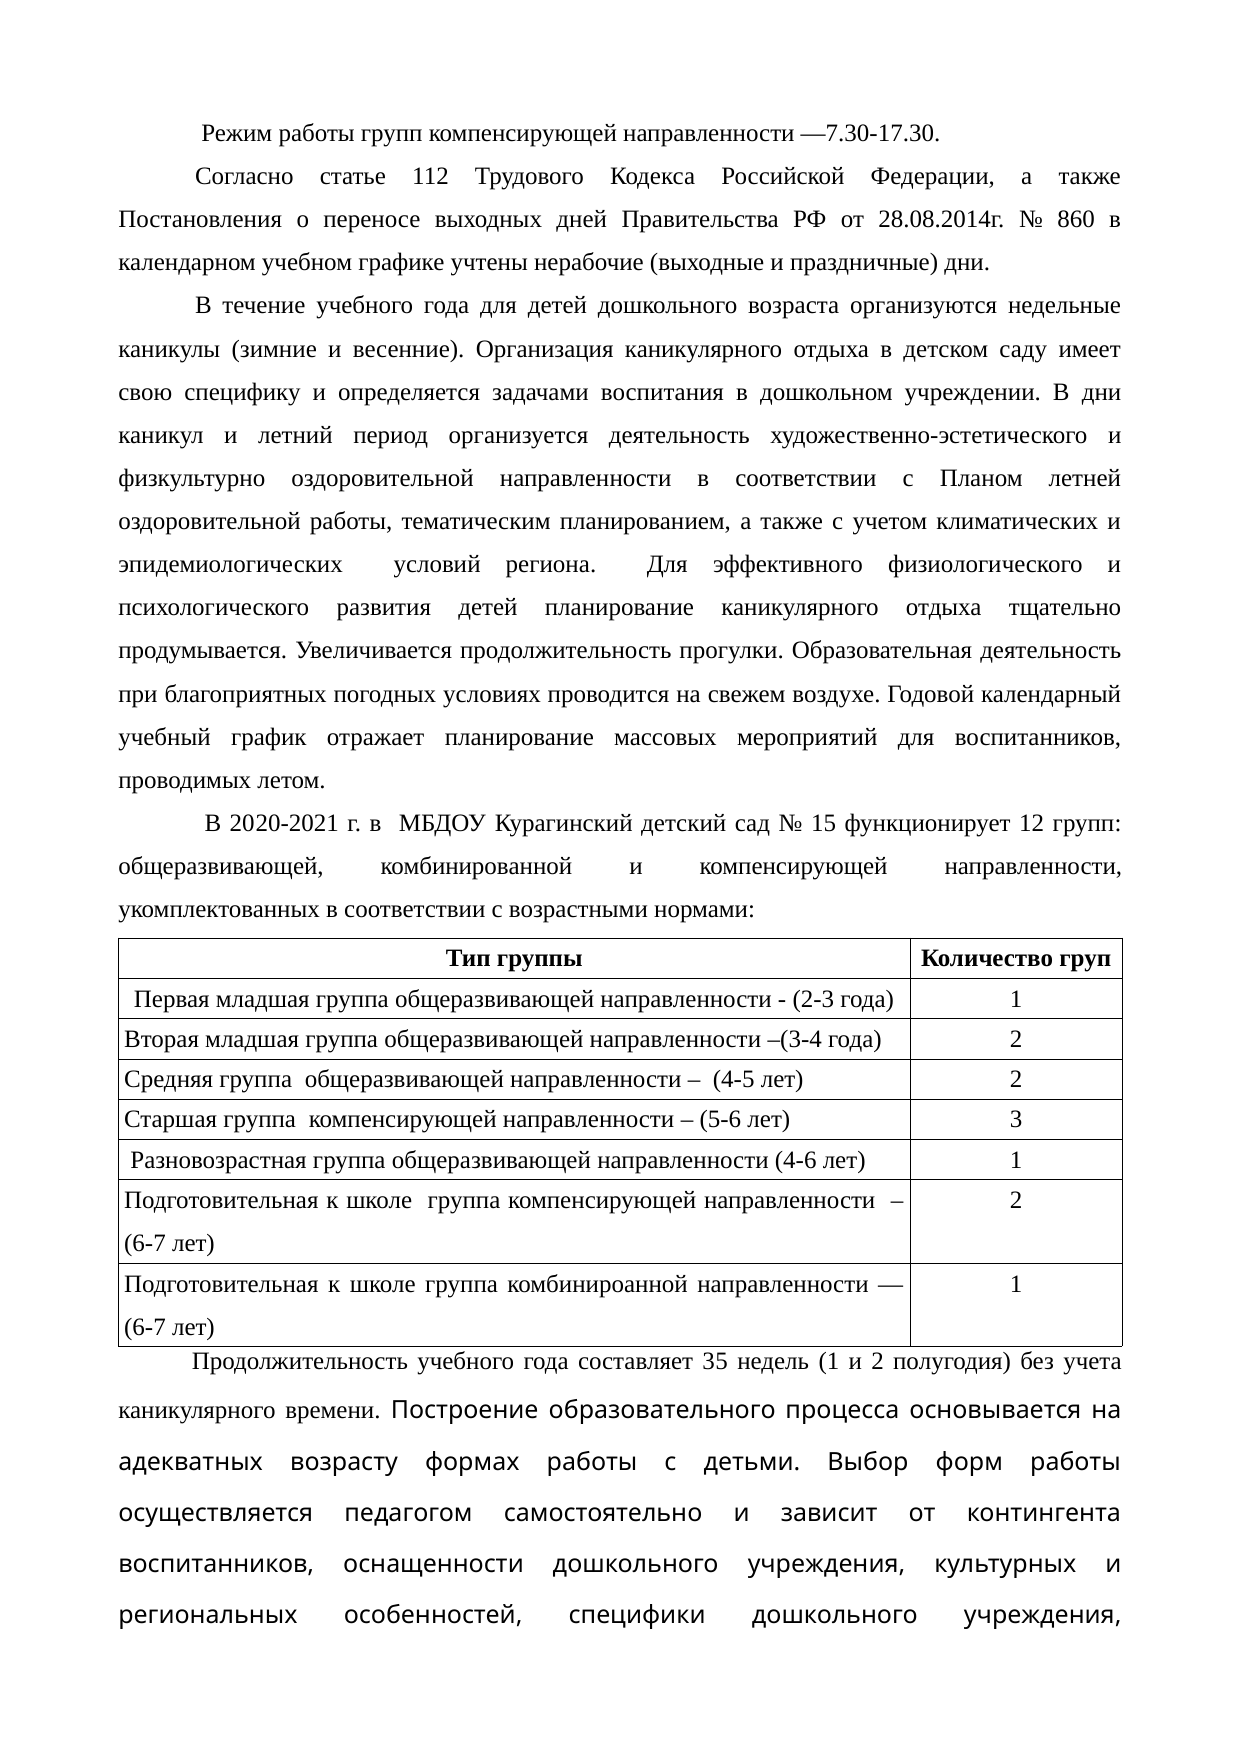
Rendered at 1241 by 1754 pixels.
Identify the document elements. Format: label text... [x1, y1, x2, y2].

table_cell Подготовительная к школе группа комбинироанной направленности — (6-7 лет) [119, 1264, 910, 1346]
table_cell 2 [911, 1060, 1122, 1099]
table_header Количество груп [911, 939, 1122, 978]
text В течение учебного года для детей дошкольного возраста организуются недельные каникулы (зимние и весенние). Организация каникулярного отдыха в детском саду имеет свою специфику и определяется задачами воспитания в дошкольном учреждении. В дни каникул и летний период организуется деятельность художественно-эстетического и физкультурно оздоровительной направленности в соответствии с Планом летней оздоровительной работы, тематическим планированием, а также с учетом климатических и эпидемиологических условий региона. Для эффективного физиологического и психологического развития детей планирование каникулярного отдыха тщательно продумывается. Увеличивается продолжительность прогулки. Образовательная деятельность при благоприятных погодных условиях проводится на свежем воздухе. Годовой календарный учебный график отражает планирование массовых мероприятий для воспитанников, проводимых летом. [118, 291, 1122, 794]
table_cell Средняя группа общеразвивающей направленности – (4-5 лет) [119, 1060, 910, 1099]
table_cell Подготовительная к школе группа компенсирующей направленности – (6-7 лет) [119, 1180, 910, 1263]
list В 2020-2021 г. в МБДОУ Курагинский детский сад № 15 функционирует 12 групп: общеразвивающей, комбинированной и компенсирующей направленности, укомплектованных в соответствии с возрастными нормами: [118, 808, 1122, 923]
table_cell 1 [911, 1140, 1122, 1179]
table_cell 2 [911, 1019, 1122, 1058]
text Продолжительность учебного года составляет 35 недель (1 и 2 полугодия) без учета каникулярного времени. Построение образовательного процесса основывается на адекватных возрасту формах работы с детьми. Выбор форм работы осуществляется педагогом самостоятельно и зависит от контингента воспитанников, оснащенности дошкольного учреждения, культурных и региональных особенностей, специфики дошкольного учреждения, [118, 1347, 1122, 1630]
table_cell 1 [911, 1264, 1122, 1346]
table_cell Вторая младшая группа общеразвивающей направленности –(3-4 года) [119, 1019, 910, 1058]
table_cell Разновозрастная группа общеразвивающей направленности (4-6 лет) [119, 1140, 910, 1179]
table_cell 3 [911, 1100, 1122, 1139]
text Режим работы групп компенсирующей направленности —7.30-17.30. [118, 118, 1122, 147]
table_cell Старшая группа компенсирующей направленности – (5-6 лет) [119, 1100, 910, 1139]
text Согласно статье 112 Трудового Кодекса Российской Федерации, а также Постановления о переносе выходных дней Правительства РФ от 28.08.2014г. № 860 в календарном учебном графике учтены нерабочие (выходные и праздничные) дни. [118, 161, 1122, 276]
table_cell 2 [911, 1180, 1122, 1263]
table_header Тип группы [119, 939, 910, 978]
table_cell 1 [911, 979, 1122, 1018]
table_cell Первая младшая группа общеразвивающей направленности - (2-3 года) [119, 979, 910, 1018]
